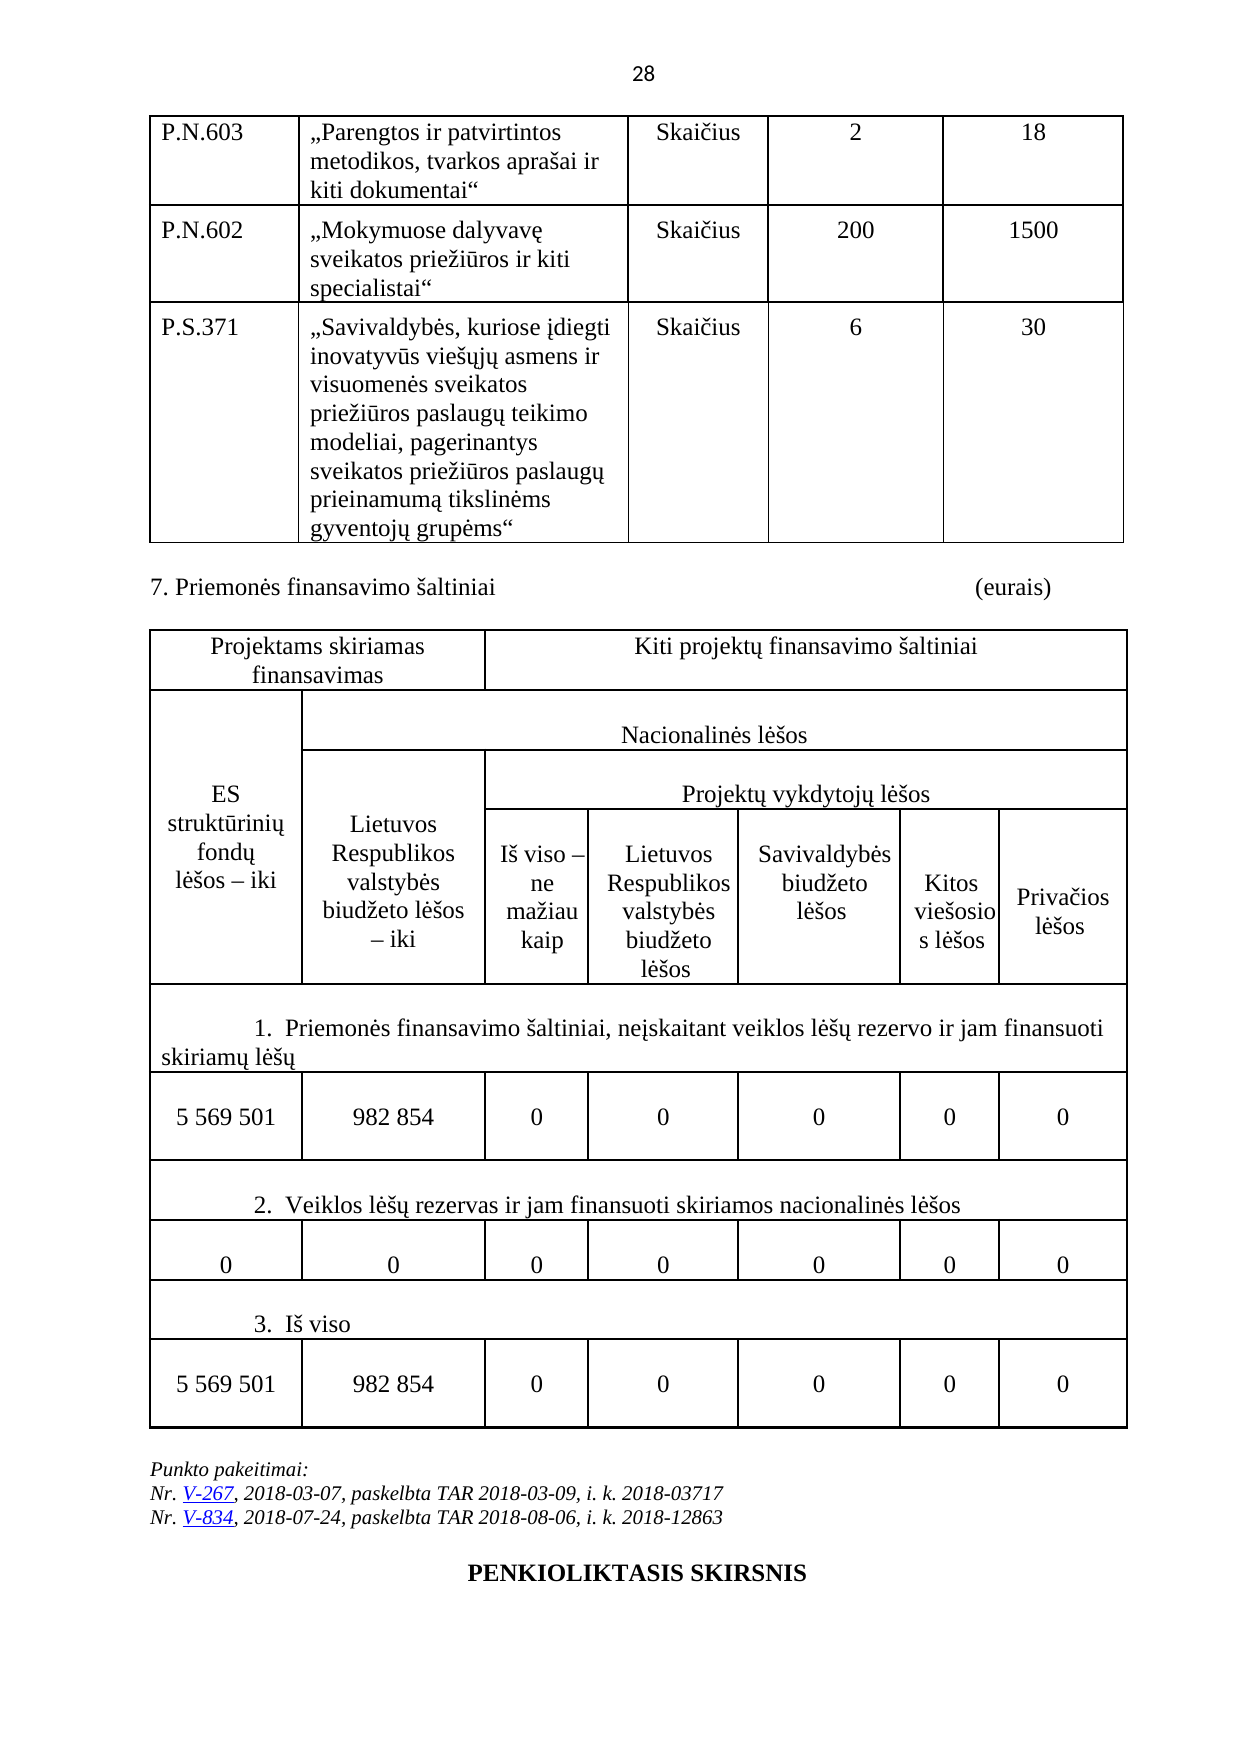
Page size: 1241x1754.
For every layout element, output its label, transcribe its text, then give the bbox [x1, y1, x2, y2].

table_cell 0 [901, 1073, 998, 1159]
table_cell 0 [739, 1221, 899, 1278]
table_cell 30 [944, 303, 1123, 542]
table_cell Lietuvos Respublikos valstybės biudžeto lėšos [589, 810, 737, 983]
table_cell 0 [901, 1221, 998, 1278]
table_cell Privačios lėšos [1000, 810, 1126, 983]
table_cell Kitos viešosios lėšos [901, 810, 998, 983]
table_cell „Savivaldybės, kuriose įdiegti inovatyvūs viešųjų asmens ir visuomenės sveikatos priežiūros paslaugų teikimo modeliai, pagerinantys sveikatos priežiūros paslaugų prieinamumą tikslinėms gyventojų grupėms“ [299, 303, 628, 542]
table_cell „Parengtos ir patvirtintos metodikos, tvarkos aprašai ir kiti dokumentai“ [300, 117, 627, 203]
table_cell 18 [944, 117, 1122, 203]
table_cell 0 [1000, 1073, 1126, 1159]
table_cell 3. Iš viso [151, 1281, 1126, 1338]
table_cell Skaičius [629, 117, 767, 203]
table_cell 200 [769, 206, 942, 301]
table_cell Lietuvos Respublikos valstybės biudžeto lėšos – iki [303, 751, 484, 983]
table_cell 0 [486, 1073, 587, 1159]
table_cell 0 [303, 1221, 484, 1278]
table_cell 2 [769, 117, 942, 203]
table_cell 0 [589, 1073, 737, 1159]
table_cell 5 569 501 [151, 1073, 301, 1159]
table_cell 982 854 [303, 1073, 484, 1159]
table_cell 0 [486, 1340, 587, 1426]
table_header Projektams skiriamas finansavimas [151, 631, 484, 689]
table_cell 5 569 501 [151, 1340, 301, 1426]
table_header Kiti projektų finansavimo šaltiniai [486, 631, 1126, 689]
table_cell 6 [769, 303, 943, 542]
table_cell 0 [1000, 1340, 1126, 1426]
table_cell 0 [739, 1340, 899, 1426]
table_cell Savivaldybės biudžeto lėšos [739, 810, 899, 983]
table_cell P.N.603 [151, 117, 298, 203]
table_cell ES struktūrinių fondų lėšos – iki [151, 691, 301, 983]
table_cell 0 [901, 1340, 998, 1426]
text 7. Priemonės finansavimo šaltiniai (eurais) [150, 572, 1137, 601]
text PENKIOLIKTASIS SKIRSNIS [150, 1558, 1137, 1587]
table_cell 0 [151, 1221, 301, 1278]
table_cell P.N.602 [151, 206, 298, 301]
text Nr. V-267, 2018-03-07, paskelbta TAR 2018-03-09, i. k. 2018-03717 [150, 1481, 1137, 1505]
table_cell Iš viso – ne mažiau kaip [486, 810, 587, 983]
table_cell 0 [739, 1073, 899, 1159]
text Nr. V-834, 2018-07-24, paskelbta TAR 2018-08-06, i. k. 2018-12863 [150, 1505, 1137, 1529]
table_cell Projektų vykdytojų lėšos [486, 751, 1126, 808]
table_cell Skaičius [629, 303, 768, 542]
table_cell 0 [1000, 1221, 1126, 1278]
table_cell 1500 [944, 206, 1122, 301]
table_cell 982 854 [303, 1340, 484, 1426]
table_cell 0 [486, 1221, 587, 1278]
text Punkto pakeitimai: [150, 1457, 1137, 1481]
table_cell Skaičius [629, 206, 767, 301]
table_cell 2. Veiklos lėšų rezervas ir jam finansuoti skiriamos nacionalinės lėšos [151, 1161, 1126, 1219]
table_cell Nacionalinės lėšos [303, 691, 1126, 748]
table_cell 1. Priemonės finansavimo šaltiniai, neįskaitant veiklos lėšų rezervo ir jam finansuoti skiriamų lėšų [151, 985, 1126, 1071]
table_cell „Mokymuose dalyvavę sveikatos priežiūros ir kiti specialistai“ [300, 206, 627, 301]
table_cell 0 [589, 1221, 737, 1278]
table_cell P.S.371 [151, 303, 298, 542]
table_cell 0 [589, 1340, 737, 1426]
